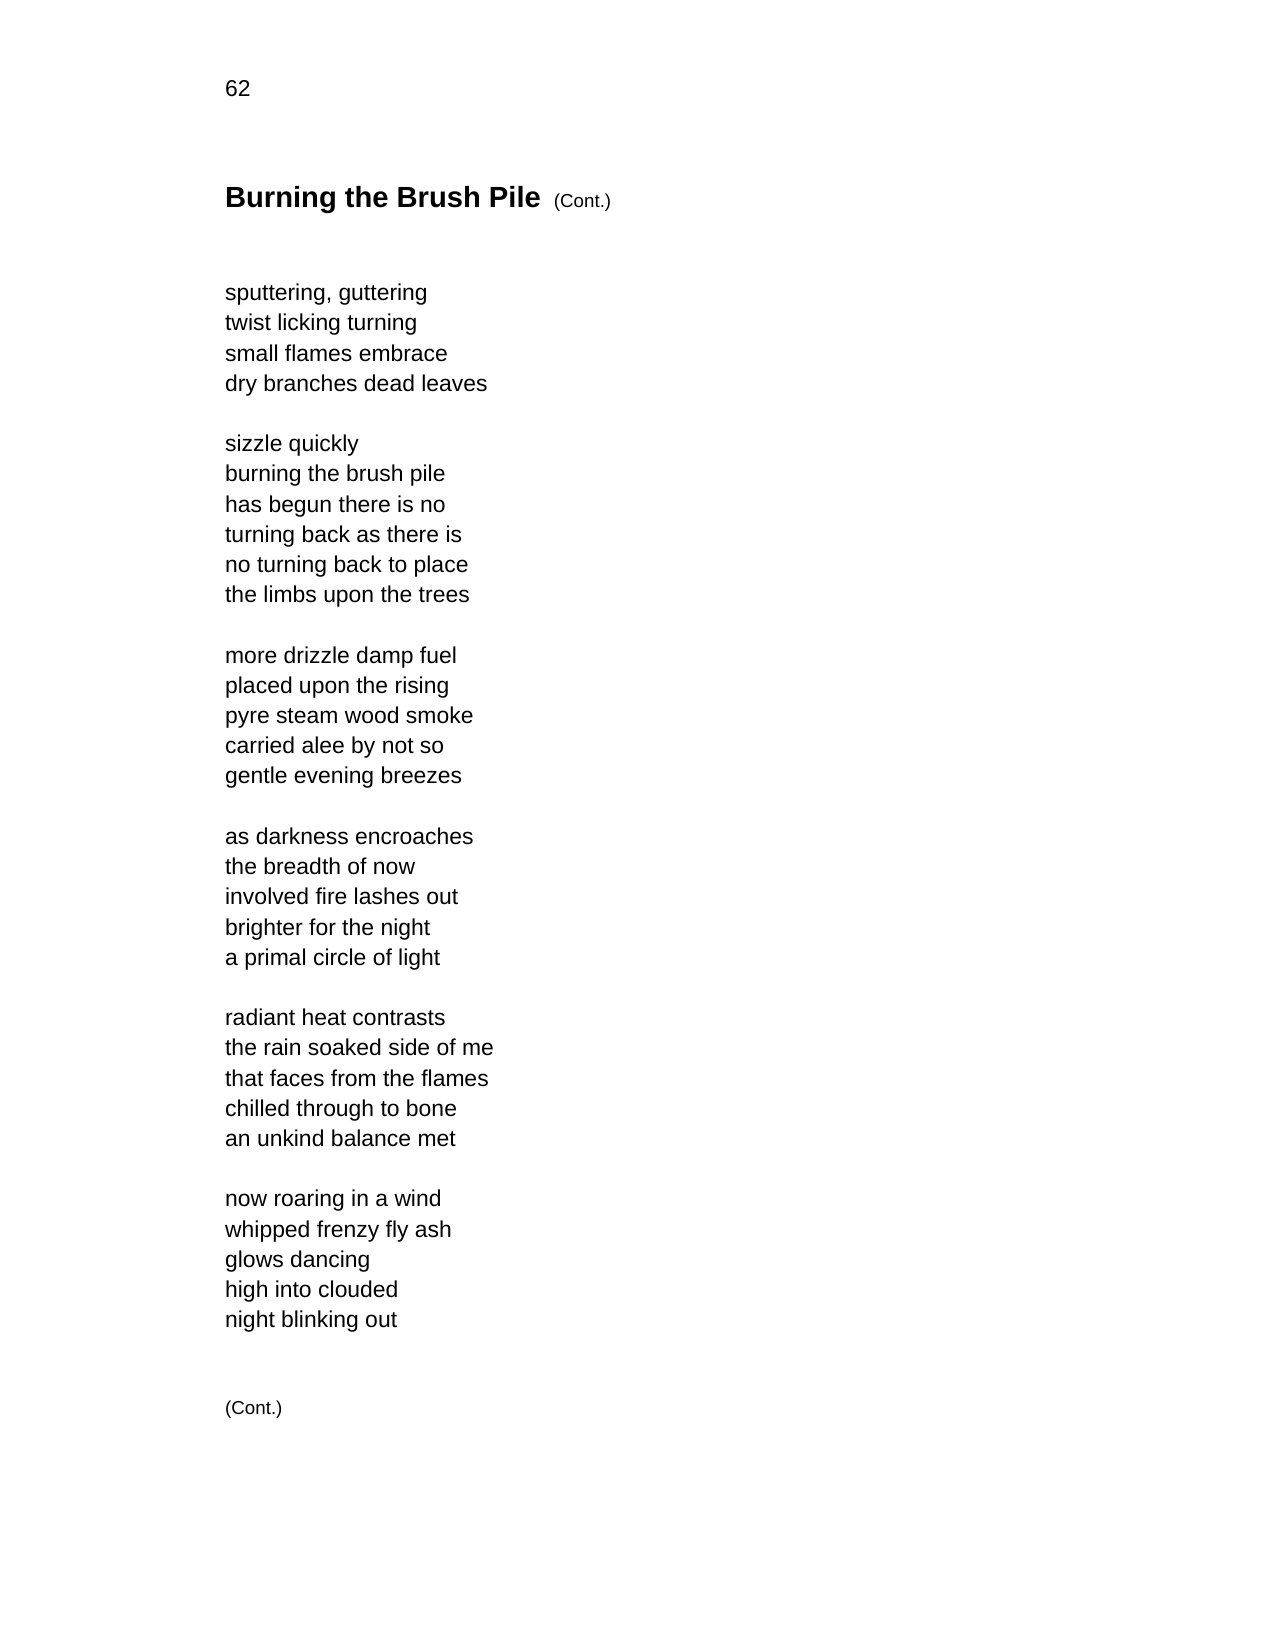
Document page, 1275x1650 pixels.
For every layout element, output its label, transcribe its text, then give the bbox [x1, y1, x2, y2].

text chilled through to bone [150, 1095, 1125, 1121]
text that faces from the flames [150, 1064, 1125, 1091]
text night blinking out [150, 1306, 1125, 1333]
text radiant heat contrasts [150, 1004, 1125, 1031]
text a primal circle of light [150, 944, 1125, 970]
text brighter for the night [150, 913, 1125, 940]
text gentle evening breezes [150, 762, 1125, 789]
text the limbs upon the trees [150, 581, 1125, 608]
text small flames embrace [150, 339, 1125, 366]
text sputtering, guttering [150, 279, 1125, 306]
text no turning back to place [150, 551, 1125, 577]
text (Cont.) [150, 1397, 1125, 1418]
text has begun there is no [150, 491, 1125, 517]
text Burning the Brush Pile (Cont.) [150, 180, 1125, 214]
text glows dancing [150, 1246, 1125, 1272]
text more drizzle damp fuel [150, 642, 1125, 668]
text pyre steam wood smoke [150, 702, 1125, 728]
text the breadth of now [150, 853, 1125, 879]
text an unkind balance met [150, 1125, 1125, 1151]
text burning the brush pile [150, 460, 1125, 487]
text dry branches dead leaves [150, 370, 1125, 396]
text whipped frenzy fly ash [150, 1216, 1125, 1242]
text sizzle quickly [150, 430, 1125, 457]
text now roaring in a wind [150, 1185, 1125, 1212]
text turning back as there is [150, 521, 1125, 547]
text involved fire lashes out [150, 883, 1125, 910]
text high into clouded [150, 1276, 1125, 1302]
text the rain soaked side of me [150, 1034, 1125, 1061]
text placed upon the rising [150, 672, 1125, 698]
text as darkness encroaches [150, 823, 1125, 849]
text twist licking turning [150, 309, 1125, 336]
text carried alee by not so [150, 732, 1125, 759]
